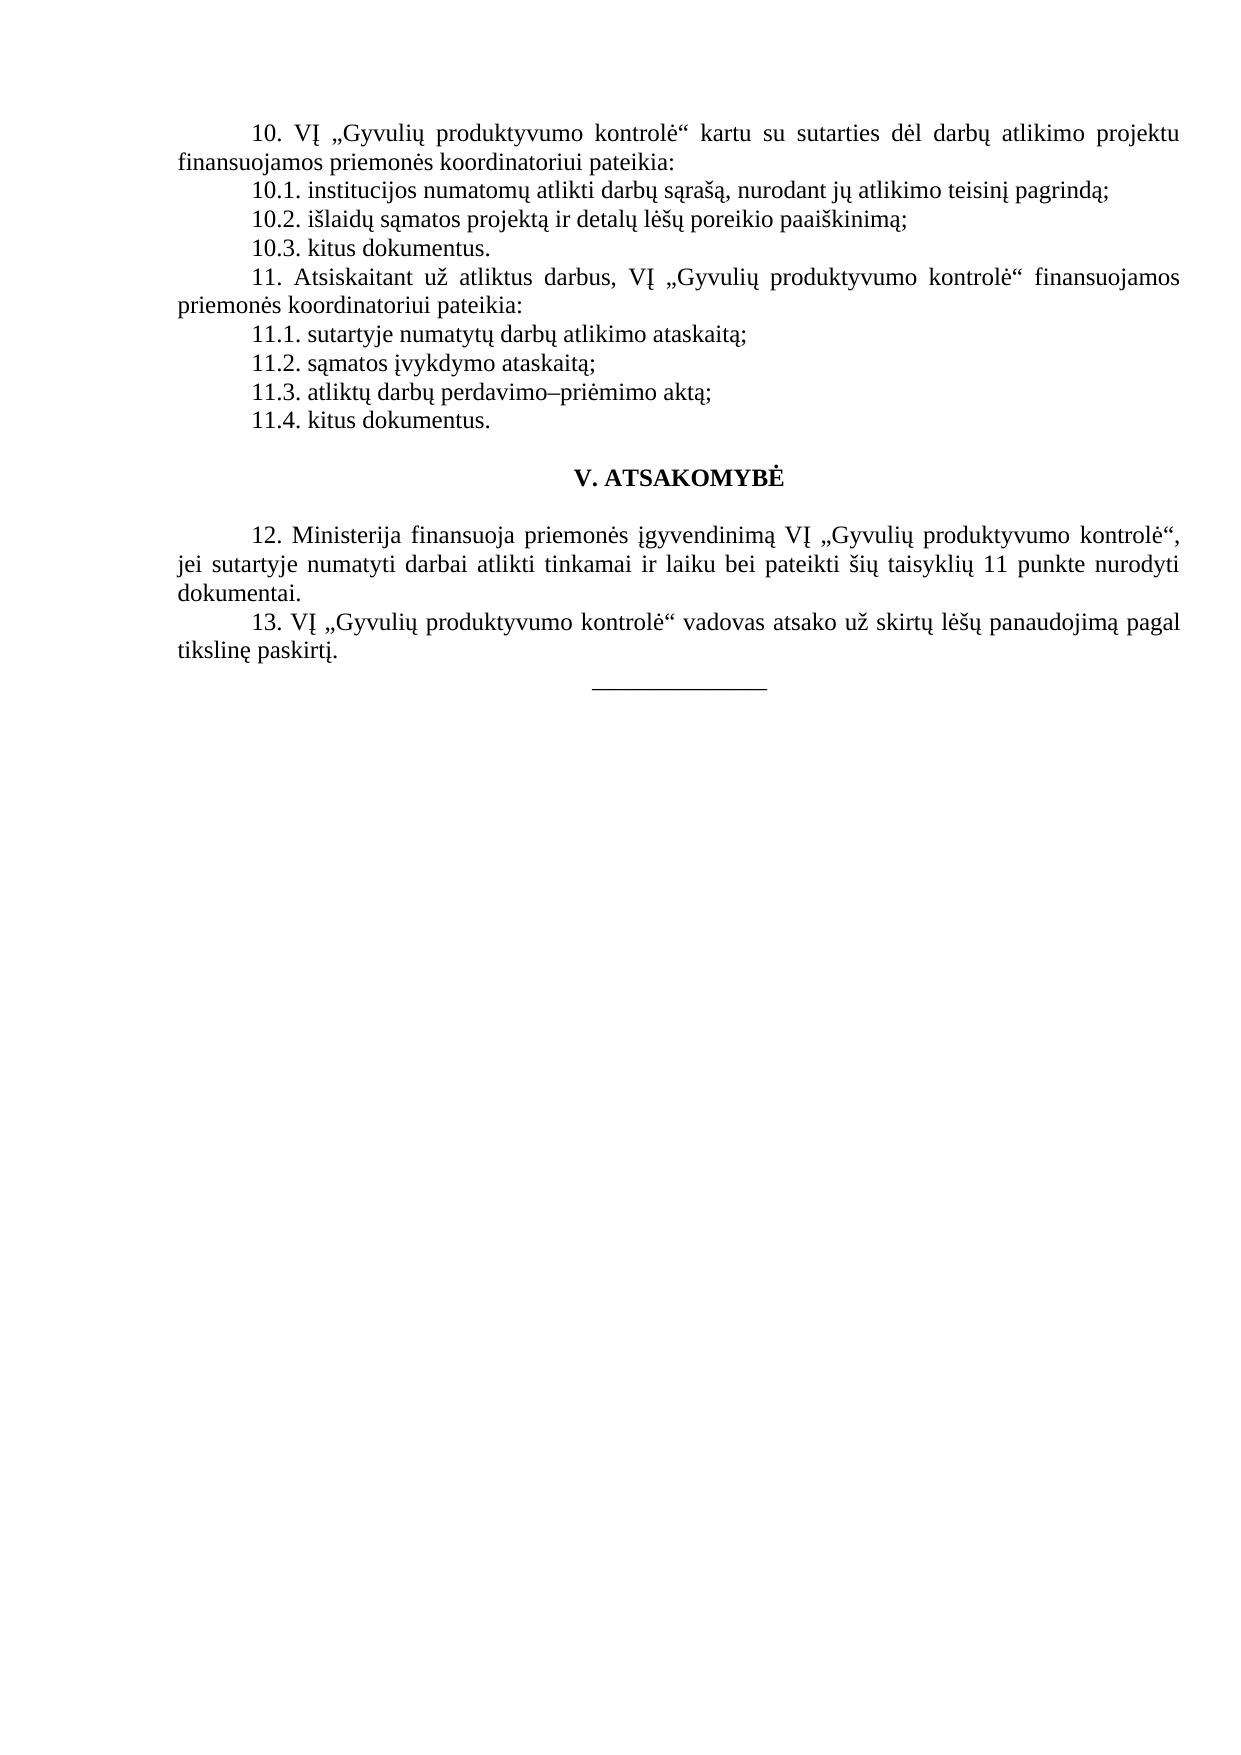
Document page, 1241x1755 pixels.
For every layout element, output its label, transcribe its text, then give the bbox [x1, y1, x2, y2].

text 11.3. atliktų darbų perdavimo–priėmimo aktą; [177, 377, 1181, 406]
text 10. VĮ „Gyvulių produktyvumo kontrolė“ kartu su sutarties dėl darbų atlikimo projektu finansuojamos priemonės koordinatoriui pateikia: [177, 118, 1181, 176]
text 10.2. išlaidų sąmatos projektą ir detalų lėšų poreikio paaiškinimą; [177, 204, 1181, 233]
text 13. VĮ „Gyvulių produktyvumo kontrolė“ vadovas atsako už skirtų lėšų panaudojimą pagal tikslinę paskirtį. [177, 607, 1181, 664]
text 11. Atsiskaitant už atliktus darbus, VĮ „Gyvulių produktyvumo kontrolė“ finansuojamos priemonės koordinatoriui pateikia: [177, 262, 1181, 319]
text V. ATSAKOMYBĖ [177, 463, 1181, 492]
text 10.3. kitus dokumentus. [177, 233, 1181, 262]
text ______________ [177, 664, 1181, 693]
text 11.2. sąmatos įvykdymo ataskaitą; [177, 348, 1181, 377]
text 10.1. institucijos numatomų atlikti darbų sąrašą, nurodant jų atlikimo teisinį pagrindą; [177, 176, 1181, 204]
text 11.1. sutartyje numatytų darbų atlikimo ataskaitą; [177, 319, 1181, 348]
text 11.4. kitus dokumentus. [177, 406, 1181, 434]
text 12. Ministerija finansuoja priemonės įgyvendinimą VĮ „Gyvulių produktyvumo kontrolė“, jei sutartyje numatyti darbai atlikti tinkamai ir laiku bei pateikti šių taisyklių 11 punkte nurodyti dokumentai. [177, 521, 1181, 607]
